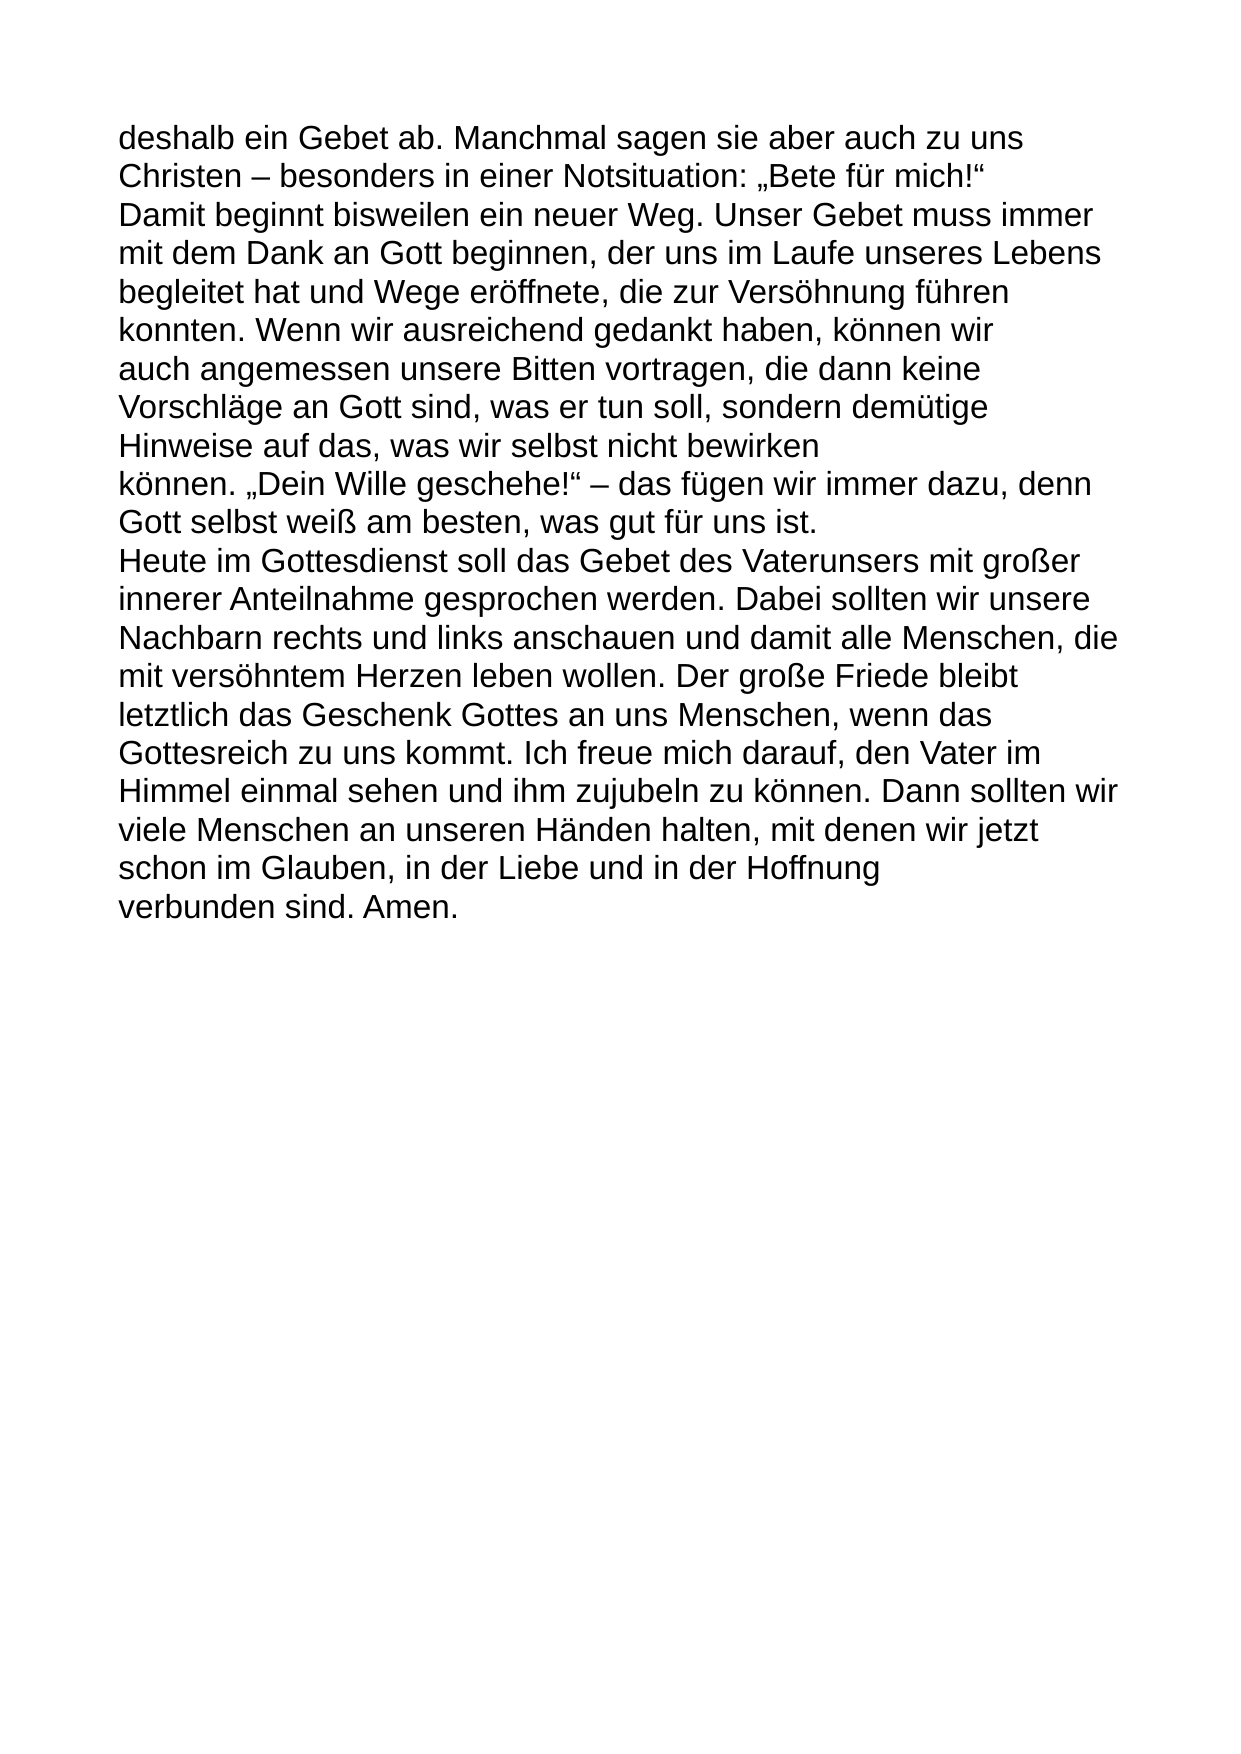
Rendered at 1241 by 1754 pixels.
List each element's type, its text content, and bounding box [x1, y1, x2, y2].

text deshalb ein Gebet ab. Manchmal sagen sie aber auch zu uns Christen – besonders in einer Notsituation: „Bete für mich!“ [118, 118, 1122, 195]
text Damit beginnt bisweilen ein neuer Weg. Unser Gebet muss immer mit dem Dank an Gott beginnen, der uns im Laufe unseres Lebens begleitet hat und Wege eröffnete, die zur Versöhnung führen konnten. Wenn wir ausreichend gedankt haben, können wir [118, 195, 1122, 349]
text können. „Dein Wille geschehe!“ – das fügen wir immer dazu, denn Gott selbst weiß am besten, was gut für uns ist. [118, 464, 1122, 541]
text Gottesreich zu uns kommt. Ich freue mich darauf, den Vater im Himmel einmal sehen und ihm zujubeln zu können. Dann sollten wir viele Menschen an unseren Händen halten, mit denen wir jetzt schon im Glauben, in der Liebe und in der Hoffnung [118, 733, 1122, 887]
text verbunden sind. Amen. [118, 887, 1122, 925]
text Heute im Gottesdienst soll das Gebet des Vaterunsers mit großer innerer Anteilnahme gesprochen werden. Dabei sollten wir unsere Nachbarn rechts und links anschauen und damit alle Menschen, die mit versöhntem Herzen leben wollen. Der große Friede bleibt letztlich das Geschenk Gottes an uns Menschen, wenn das [118, 541, 1122, 733]
text auch angemessen unsere Bitten vortragen, die dann keine Vorschläge an Gott sind, was er tun soll, sondern demütige Hinweise auf das, was wir selbst nicht bewirken [118, 349, 1122, 464]
